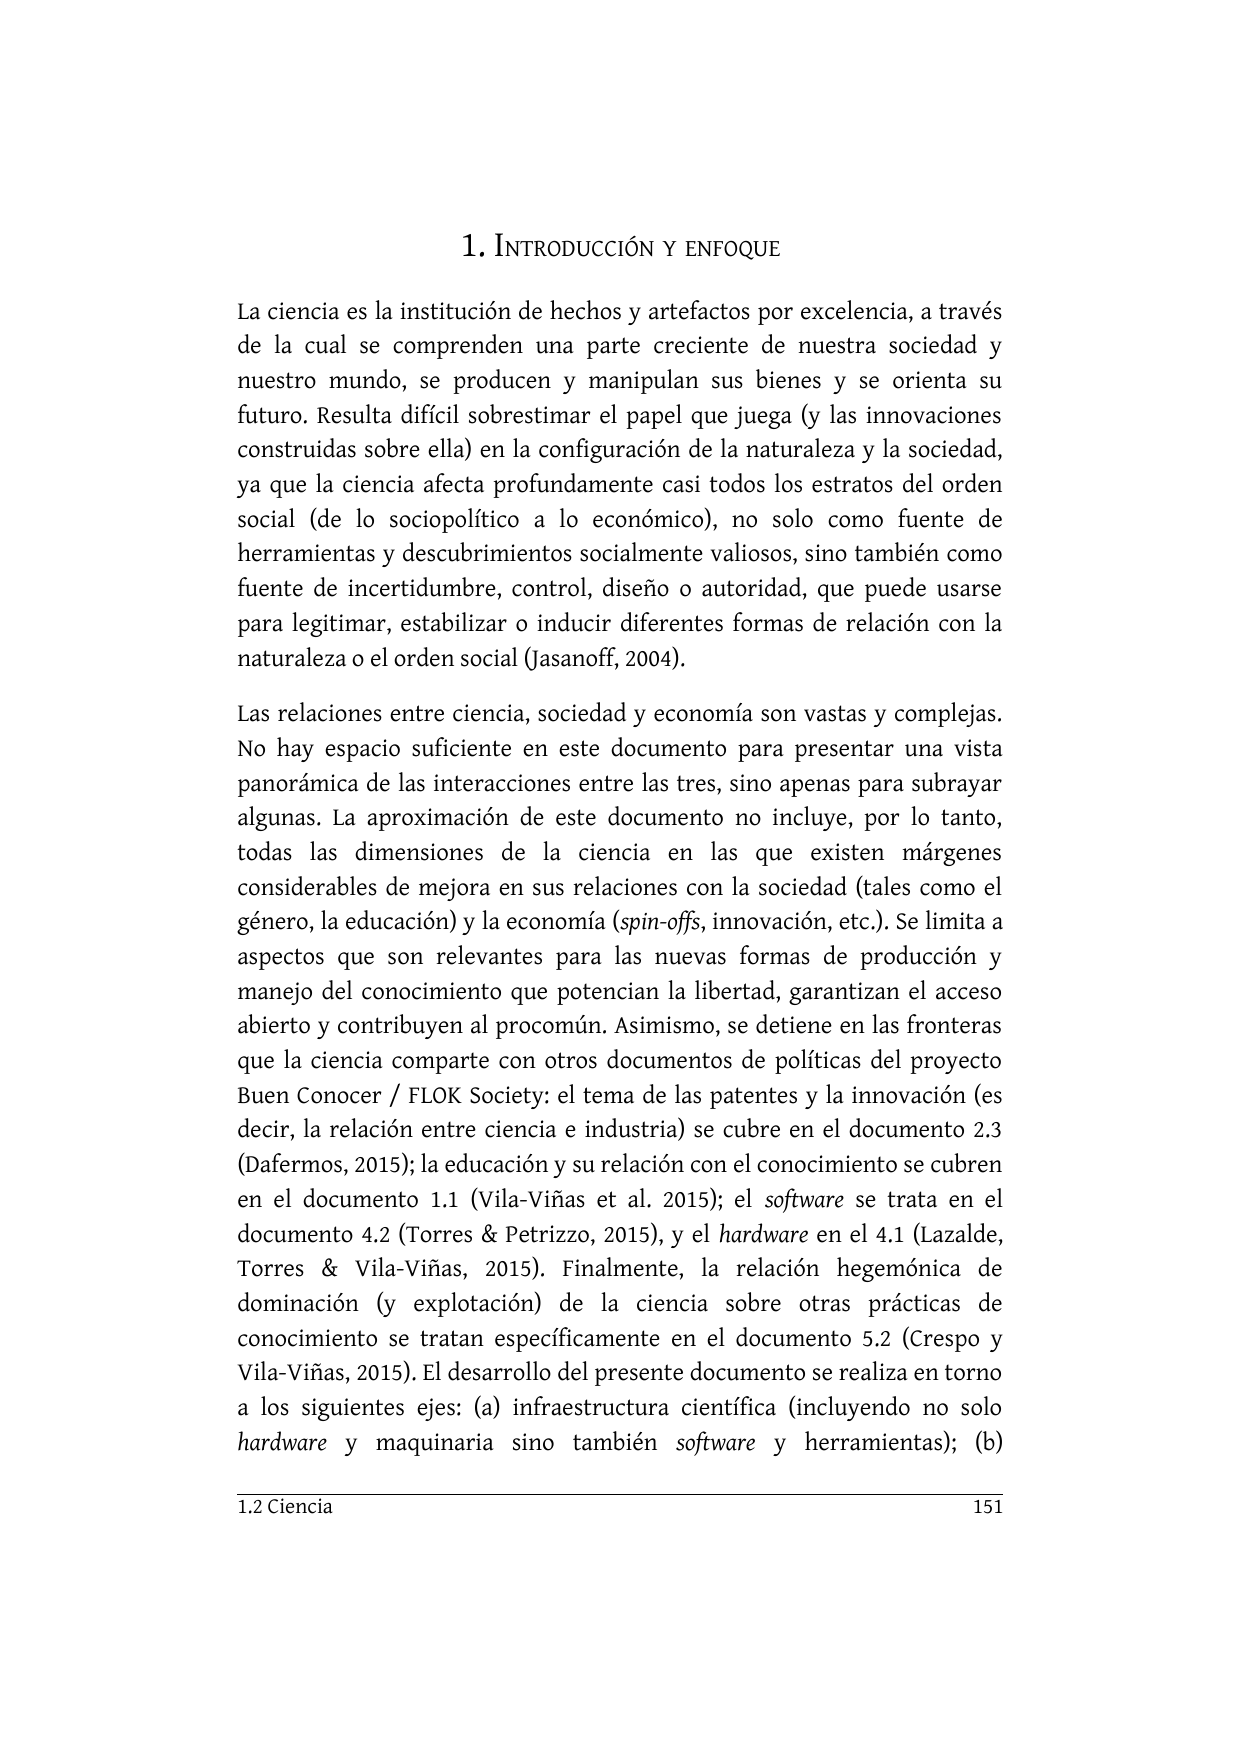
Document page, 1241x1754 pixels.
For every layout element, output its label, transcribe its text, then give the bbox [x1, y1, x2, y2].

text Las relaciones entre ciencia, sociedad y economía son vastas y complejas. No hay espacio suficiente en este documento para presentar una vista panorámica de las interacciones entre las tres, sino apenas para subrayar algunas. La aproximación de este documento no incluye, por lo tanto, todas las dimensiones de la ciencia en las que existen márgenes considerables de mejora en sus relaciones con la sociedad (tales como el género, la educación) y la economía (spin-offs, innovación, etc.). Se limita a aspectos que son relevantes para las nuevas formas de producción y manejo del conocimiento que potencian la libertad, garantizan el acceso abierto y contribuyen al procomún. Asimismo, se detiene en las fronteras que la ciencia comparte con otros documentos de políticas del proyecto Buen Conocer / FLOK Society: el tema de las patentes y la innovación (es decir, la relación entre ciencia e industria) se cubre en el documento 2.3 (Dafermos, 2015); la educación y su relación con el conocimiento se cubren en el documento 1.1 (Vila-Viñas et al. 2015); el software se trata en el documento 4.2 (Torres & Petrizzo, 2015), y el hardware en el 4.1 (Lazalde, Torres & Vila-Viñas, 2015). Finalmente, la relación hegemónica de dominación (y explotación) de la ciencia sobre otras prácticas de conocimiento se tratan específicamente en el documento 5.2 (Crespo y Vila-Viñas, 2015). El desarrollo del presente documento se realiza en torno a los siguientes ejes: (a) infraestructura científica (incluyendo no solo hardware y maquinaria sino también software y herramientas); (b) [237, 700, 1003, 1457]
text La ciencia es la institución de hechos y artefactos por excelencia, a través de la cual se comprenden una parte creciente de nuestra sociedad y nuestro mundo, se producen y manipulan sus bienes y se orienta su futuro. Resulta difícil sobrestimar el papel que juega (y las innovaciones construidas sobre ella) en la configuración de la naturaleza y la sociedad, ya que la ciencia afecta profundamente casi todos los estratos del orden social (de lo sociopolítico a lo económico), no solo como fuente de herramientas y descubrimientos socialmente valiosos, sino también como fuente de incertidumbre, control, diseño o autoridad, que puede usarse para legitimar, estabilizar o inducir diferentes formas de relación con la naturaleza o el orden social (Jasanoff, 2004). [237, 297, 1003, 673]
subtitle Introducción y enfoque [282, 225, 958, 267]
